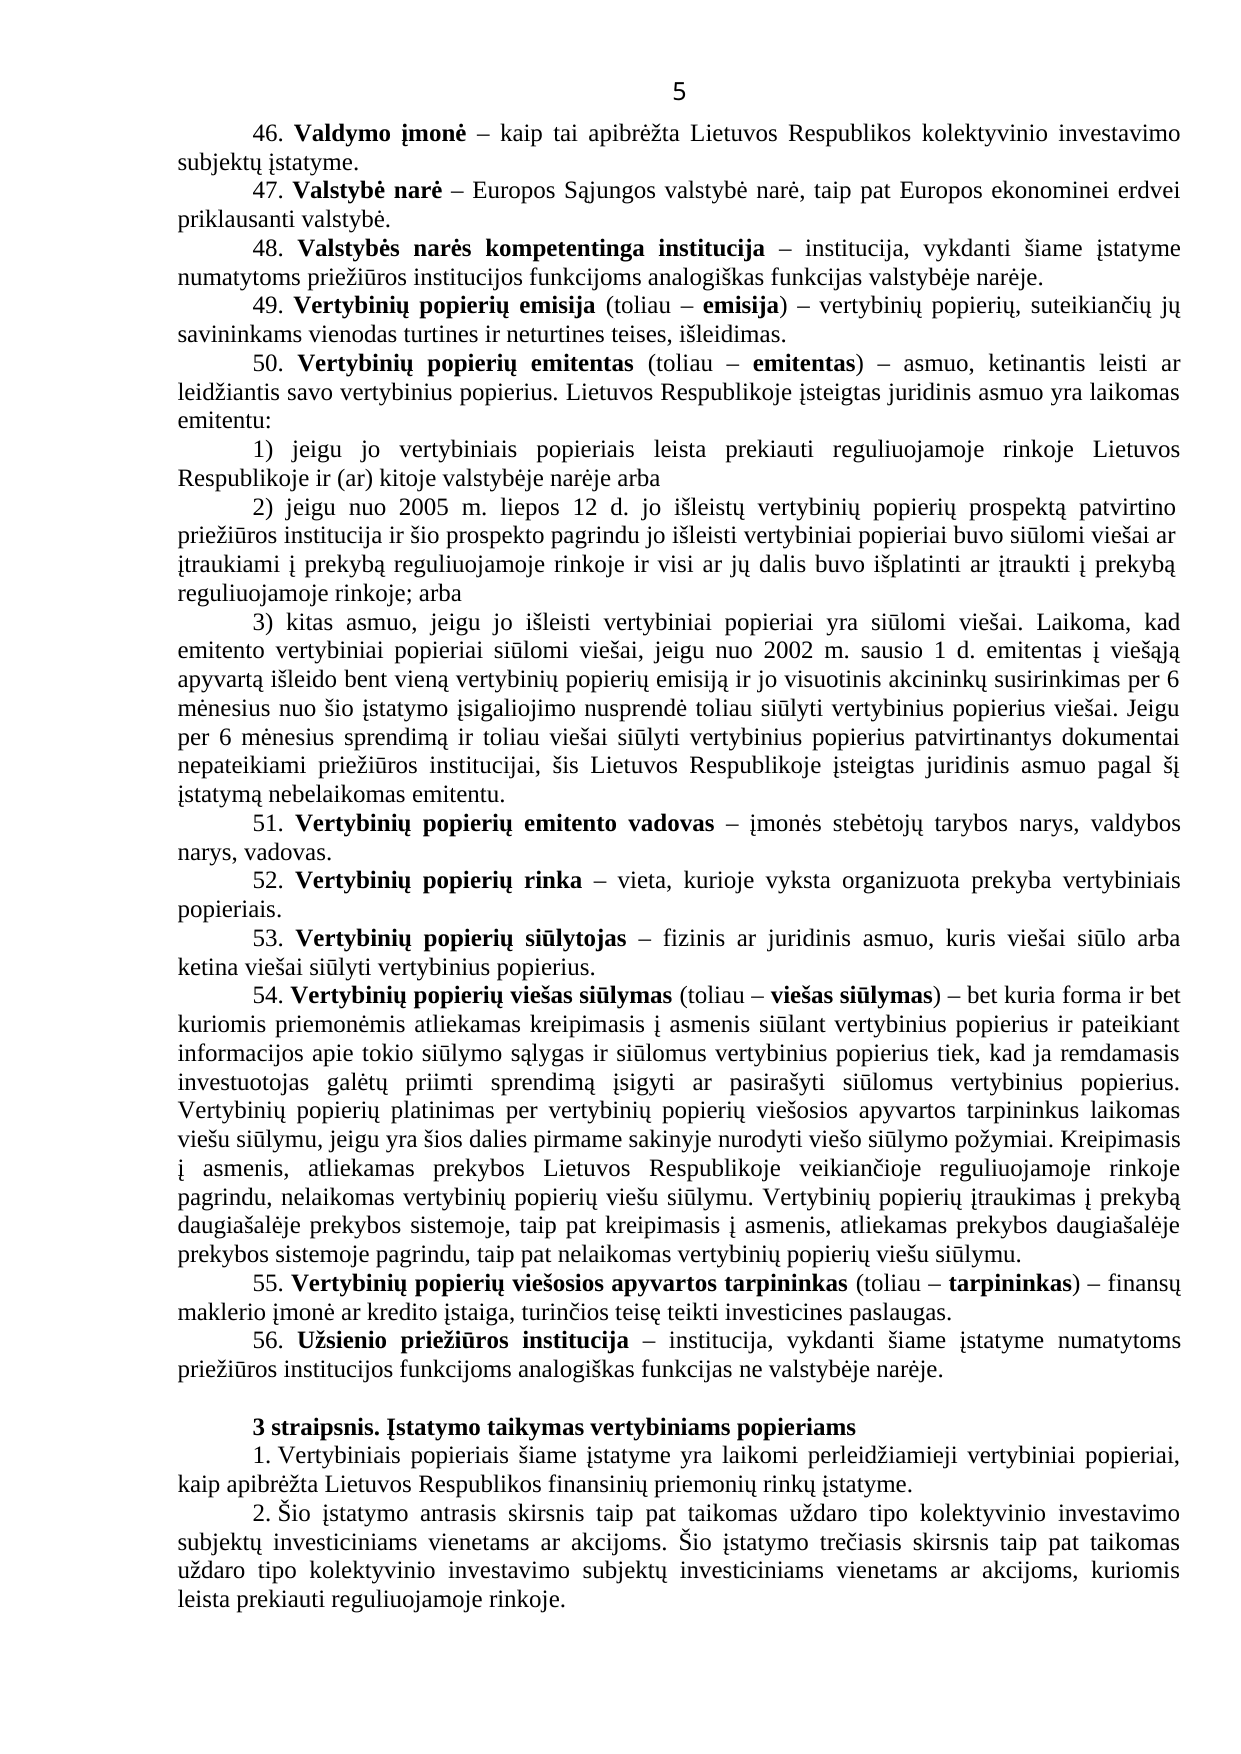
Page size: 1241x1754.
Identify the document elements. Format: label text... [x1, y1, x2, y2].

text 48. Valstybės narės kompetentinga institucija – institucija, vykdanti šiame įstatyme numatytoms priežiūros institucijos funkcijoms analogiškas funkcijas valstybėje narėje. [177, 233, 1181, 291]
text 56. Užsienio priežiūros institucija – institucija, vykdanti šiame įstatyme numatytoms priežiūros institucijos funkcijoms analogiškas funkcijas ne valstybėje narėje. [177, 1326, 1181, 1383]
text 51. Vertybinių popierių emitento vadovas – įmonės stebėtojų tarybos narys, valdybos narys, vadovas. [177, 808, 1181, 866]
text 54. Vertybinių popierių viešas siūlymas (toliau – viešas siūlymas) – bet kuria forma ir bet kuriomis priemonėmis atliekamas kreipimasis į asmenis siūlant vertybinius popierius ir pateikiant informacijos apie tokio siūlymo sąlygas ir siūlomus vertybinius popierius tiek, kad ja remdamasis investuotojas galėtų priimti sprendimą įsigyti ar pasirašyti siūlomus vertybinius popierius. Vertybinių popierių platinimas per vertybinių popierių viešosios apyvartos tarpininkus laikomas viešu siūlymu, jeigu yra šios dalies pirmame sakinyje nurodyti viešo siūlymo požymiai. Kreipimasis į asmenis, atliekamas prekybos Lietuvos Respublikoje veikiančioje reguliuojamoje rinkoje pagrindu, nelaikomas vertybinių popierių viešu siūlymu. Vertybinių popierių įtraukimas į prekybą daugiašalėje prekybos sistemoje, taip pat kreipimasis į asmenis, atliekamas prekybos daugiašalėje prekybos sistemoje pagrindu, taip pat nelaikomas vertybinių popierių viešu siūlymu. [177, 981, 1181, 1268]
text 2. Šio įstatymo antrasis skirsnis taip pat taikomas uždaro tipo kolektyvinio investavimo subjektų investiciniams vienetams ar akcijoms. Šio įstatymo trečiasis skirsnis taip pat taikomas uždaro tipo kolektyvinio investavimo subjektų investiciniams vienetams ar akcijoms, kuriomis leista prekiauti reguliuojamoje rinkoje. [177, 1498, 1181, 1613]
text 52. Vertybinių popierių rinka – vieta, kurioje vyksta organizuota prekyba vertybiniais popieriais. [177, 866, 1181, 923]
text 46. Valdymo įmonė – kaip tai apibrėžta Lietuvos Respublikos kolektyvinio investavimo subjektų įstatyme. [177, 118, 1181, 176]
text 49. Vertybinių popierių emisija (toliau – emisija) – vertybinių popierių, suteikiančių jų savininkams vienodas turtines ir neturtines teises, išleidimas. [177, 291, 1181, 348]
text 55. Vertybinių popierių viešosios apyvartos tarpininkas (toliau – tarpininkas) – finansų maklerio įmonė ar kredito įstaiga, turinčios teisę teikti investicines paslaugas. [177, 1268, 1181, 1326]
text 1) jeigu jo vertybiniais popieriais leista prekiauti reguliuojamoje rinkoje Lietuvos Respublikoje ir (ar) kitoje valstybėje narėje arba [177, 434, 1181, 492]
text 47. Valstybė narė – Europos Sąjungos valstybė narė, taip pat Europos ekonominei erdvei priklausanti valstybė. [177, 176, 1181, 233]
text 53. Vertybinių popierių siūlytojas – fizinis ar juridinis asmuo, kuris viešai siūlo arba ketina viešai siūlyti vertybinius popierius. [177, 923, 1181, 981]
text 2) jeigu nuo 2005 m. liepos 12 d. jo išleistų vertybinių popierių prospektą patvirtino priežiūros institucija ir šio prospekto pagrindu jo išleisti vertybiniai popieriai buvo siūlomi viešai ar įtraukiami į prekybą reguliuojamoje rinkoje ir visi ar jų dalis buvo išplatinti ar įtraukti į prekybą reguliuojamoje rinkoje; arba [177, 492, 1177, 607]
text 50. Vertybinių popierių emitentas (toliau – emitentas) – asmuo, ketinantis leisti ar leidžiantis savo vertybinius popierius. Lietuvos Respublikoje įsteigtas juridinis asmuo yra laikomas emitentu: [177, 348, 1181, 434]
text 1. Vertybiniais popieriais šiame įstatyme yra laikomi perleidžiamieji vertybiniai popieriai, kaip apibrėžta Lietuvos Respublikos finansinių priemonių rinkų įstatyme. [177, 1441, 1181, 1498]
text 3 straipsnis. Įstatymo taikymas vertybiniams popieriams [177, 1412, 1181, 1441]
text 3) kitas asmuo, jeigu jo išleisti vertybiniai popieriai yra siūlomi viešai. Laikoma, kad emitento vertybiniai popieriai siūlomi viešai, jeigu nuo 2002 m. sausio 1 d. emitentas į viešąją apyvartą išleido bent vieną vertybinių popierių emisiją ir jo visuotinis akcininkų susirinkimas per 6 mėnesius nuo šio įstatymo įsigaliojimo nusprendė toliau siūlyti vertybinius popierius viešai. Jeigu per 6 mėnesius sprendimą ir toliau viešai siūlyti vertybinius popierius patvirtinantys dokumentai nepateikiami priežiūros institucijai, šis Lietuvos Respublikoje įsteigtas juridinis asmuo pagal šį įstatymą nebelaikomas emitentu. [177, 607, 1181, 808]
